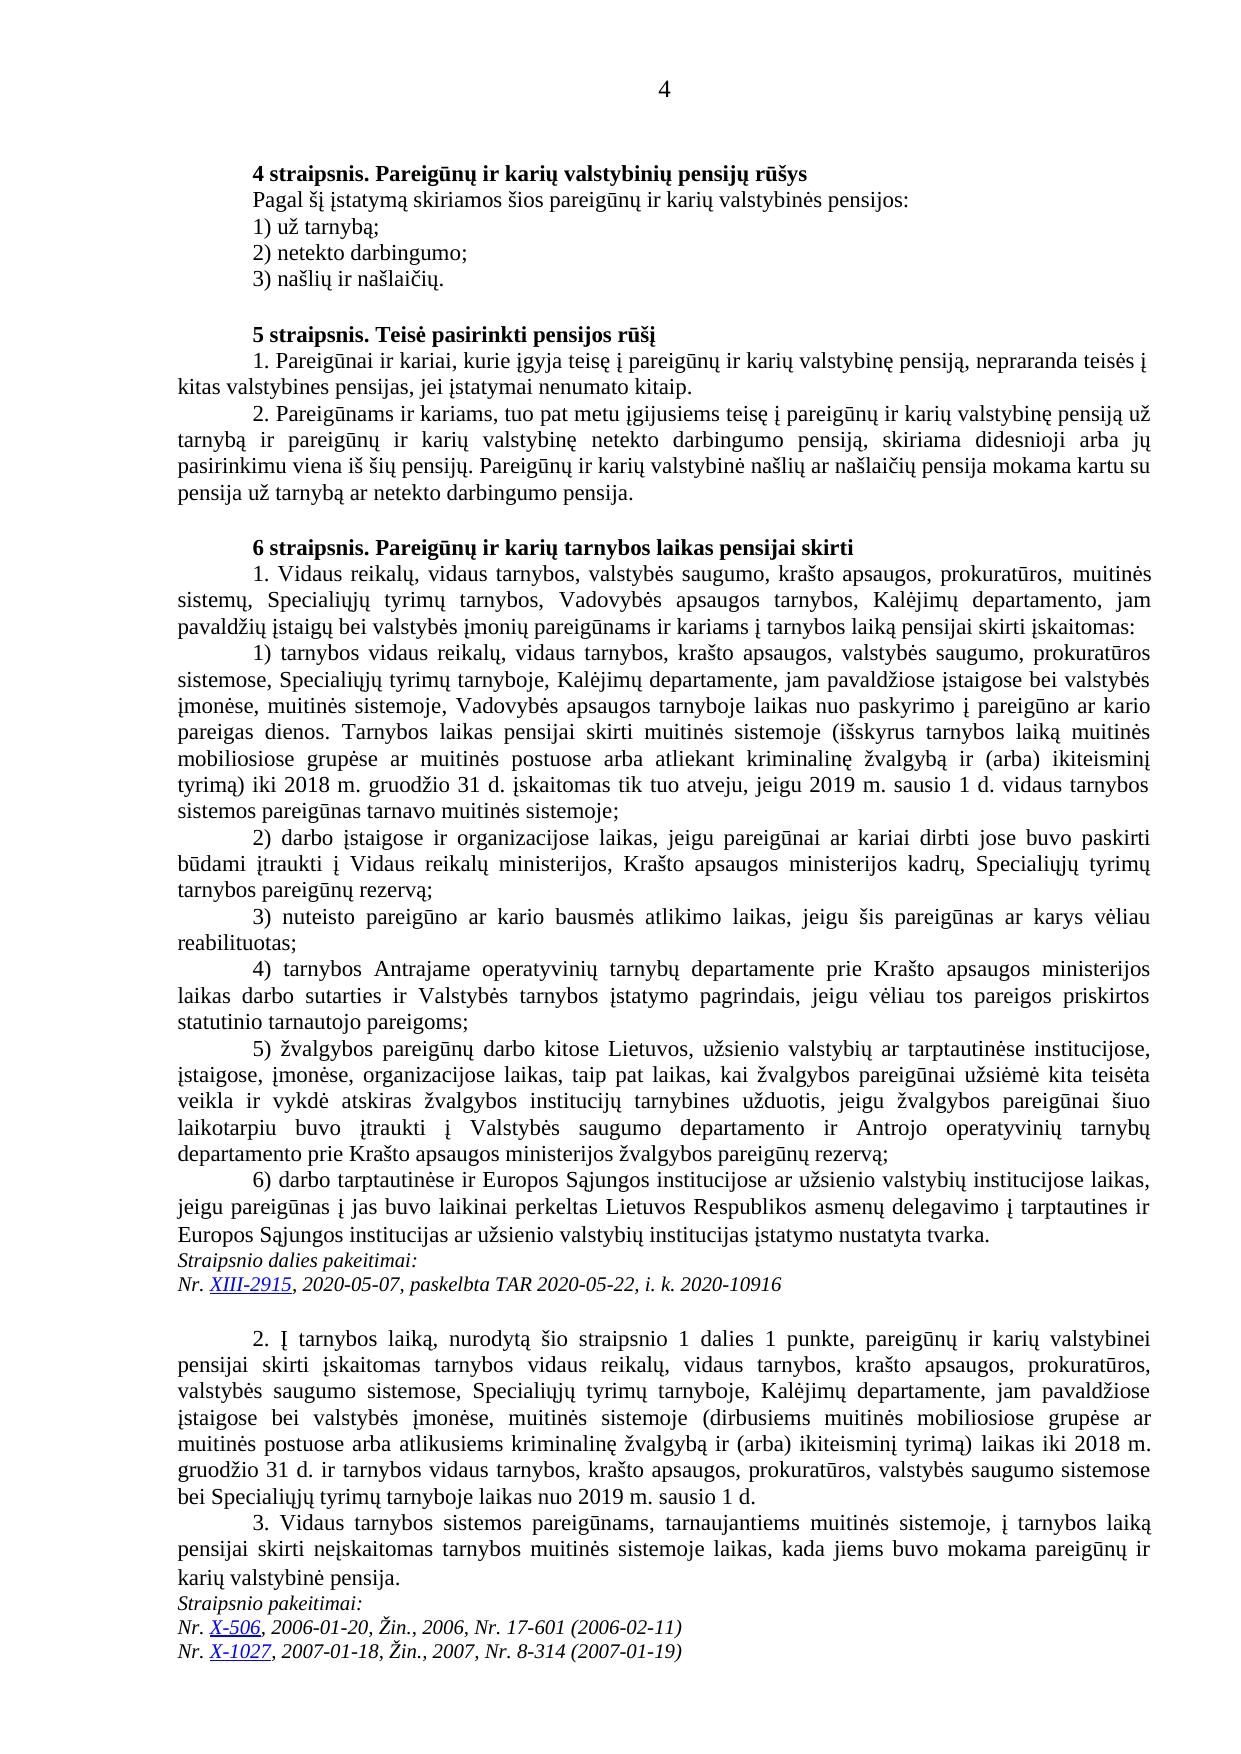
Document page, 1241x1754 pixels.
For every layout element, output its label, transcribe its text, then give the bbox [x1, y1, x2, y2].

text Nr. XIII-2915, 2020-05-07, paskelbta TAR 2020-05-22, i. k. 2020-10916 [177, 1272, 1152, 1296]
text 3. Vidaus tarnybos sistemos pareigūnams, tarnaujantiems muitinės sistemoje, į tarnybos laiką pensijai skirti neįskaitomas tarnybos muitinės sistemoje laikas, kada jiems buvo mokama pareigūnų ir karių valstybinė pensija. [177, 1509, 1152, 1591]
text 1) už tarnybą; [177, 213, 1149, 239]
text 6 straipsnis. Pareigūnų ir karių tarnybos laikas pensijai skirti [177, 534, 1152, 560]
text 2) netekto darbingumo; [177, 239, 1149, 266]
text 2) darbo įstaigose ir organizacijose laikas, jeigu pareigūnai ar kariai dirbti jose buvo paskirti būdami įtraukti į Vidaus reikalų ministerijos, Krašto apsaugos ministerijos kadrų, Specialiųjų tyrimų tarnybos pareigūnų rezervą; [177, 824, 1152, 903]
text Straipsnio pakeitimai: [177, 1591, 1152, 1615]
text 5) žvalgybos pareigūnų darbo kitose Lietuvos, užsienio valstybių ar tarptautinėse institucijose, įstaigose, įmonėse, organizacijose laikas, taip pat laikas, kai žvalgybos pareigūnai užsiėmė kita teisėta veikla ir vykdė atskiras žvalgybos institucijų tarnybines užduotis, jeigu žvalgybos pareigūnai šiuo laikotarpiu buvo įtraukti į Valstybės saugumo departamento ir Antrojo operatyvinių tarnybų departamento prie Krašto apsaugos ministerijos žvalgybos pareigūnų rezervą; [177, 1034, 1152, 1166]
text 6) darbo tarptautinėse ir Europos Sąjungos institucijose ar užsienio valstybių institucijose laikas, jeigu pareigūnas į jas buvo laikinai perkeltas Lietuvos Respublikos asmenų delegavimo į tarptautines ir Europos Sąjungos institucijas ar užsienio valstybių institucijas įstatymo nustatyta tvarka. [177, 1166, 1152, 1248]
text 3) našlių ir našlaičių. [177, 266, 1149, 292]
text 5 straipsnis. Teisė pasirinkti pensijos rūšį [177, 321, 1149, 347]
text Pagal šį įstatymą skiriamos šios pareigūnų ir karių valstybinės pensijos: [177, 186, 1149, 213]
text Straipsnio dalies pakeitimai: [177, 1248, 1152, 1272]
text 4 straipsnis. Pareigūnų ir karių valstybinių pensijų rūšys [177, 160, 1149, 186]
text 2. Pareigūnams ir kariams, tuo pat metu įgijusiems teisę į pareigūnų ir karių valstybinę pensiją už tarnybą ir pareigūnų ir karių valstybinę netekto darbingumo pensiją, skiriama didesnioji arba jų pasirinkimu viena iš šių pensijų. Pareigūnų ir karių valstybinė našlių ar našlaičių pensija mokama kartu su pensija už tarnybą ar netekto darbingumo pensija. [177, 400, 1152, 505]
text 1. Vidaus reikalų, vidaus tarnybos, valstybės saugumo, krašto apsaugos, prokuratūros, muitinės sistemų, Specialiųjų tyrimų tarnybos, Vadovybės apsaugos tarnybos, Kalėjimų departamento, jam pavaldžių įstaigų bei valstybės įmonių pareigūnams ir kariams į tarnybos laiką pensijai skirti įskaitomas: [177, 560, 1152, 639]
text 1. Pareigūnai ir kariai, kurie įgyja teisę į pareigūnų ir karių valstybinę pensiją, nepraranda teisės į kitas valstybines pensijas, jei įstatymai nenumato kitaip. [177, 347, 1149, 400]
text Nr. X-506, 2006-01-20, Žin., 2006, Nr. 17-601 (2006-02-11) [177, 1615, 1152, 1639]
text 4) tarnybos Antrajame operatyvinių tarnybų departamente prie Krašto apsaugos ministerijos laikas darbo sutarties ir Valstybės tarnybos įstatymo pagrindais, jeigu vėliau tos pareigos priskirtos statutinio tarnautojo pareigoms; [177, 956, 1152, 1034]
text 3) nuteisto pareigūno ar kario bausmės atlikimo laikas, jeigu šis pareigūnas ar karys vėliau reabilituotas; [177, 903, 1152, 956]
text Nr. X-1027, 2007-01-18, Žin., 2007, Nr. 8-314 (2007-01-19) [177, 1639, 1152, 1663]
text 2. Į tarnybos laiką, nurodytą šio straipsnio 1 dalies 1 punkte, pareigūnų ir karių valstybinei pensijai skirti įskaitomas tarnybos vidaus reikalų, vidaus tarnybos, krašto apsaugos, prokuratūros, valstybės saugumo sistemose, Specialiųjų tyrimų tarnyboje, Kalėjimų departamente, jam pavaldžiose įstaigose bei valstybės įmonėse, muitinės sistemoje (dirbusiems muitinės mobiliosiose grupėse ar muitinės postuose arba atlikusiems kriminalinę žvalgybą ir (arba) ikiteisminį tyrimą) laikas iki 2018 m. gruodžio 31 d. ir tarnybos vidaus tarnybos, krašto apsaugos, prokuratūros, valstybės saugumo sistemose bei Specialiųjų tyrimų tarnyboje laikas nuo 2019 m. sausio 1 d. [177, 1325, 1152, 1509]
text 1) tarnybos vidaus reikalų, vidaus tarnybos, krašto apsaugos, valstybės saugumo, prokuratūros sistemose, Specialiųjų tyrimų tarnyboje, Kalėjimų departamente, jam pavaldžiose įstaigose bei valstybės įmonėse, muitinės sistemoje, Vadovybės apsaugos tarnyboje laikas nuo paskyrimo į pareigūno ar kario pareigas dienos. Tarnybos laikas pensijai skirti muitinės sistemoje (išskyrus tarnybos laiką muitinės mobiliosiose grupėse ar muitinės postuose arba atliekant kriminalinę žvalgybą ir (arba) ikiteisminį tyrimą) iki 2018 m. gruodžio 31 d. įskaitomas tik tuo atveju, jeigu 2019 m. sausio 1 d. vidaus tarnybos sistemos pareigūnas tarnavo muitinės sistemoje; [177, 639, 1152, 824]
